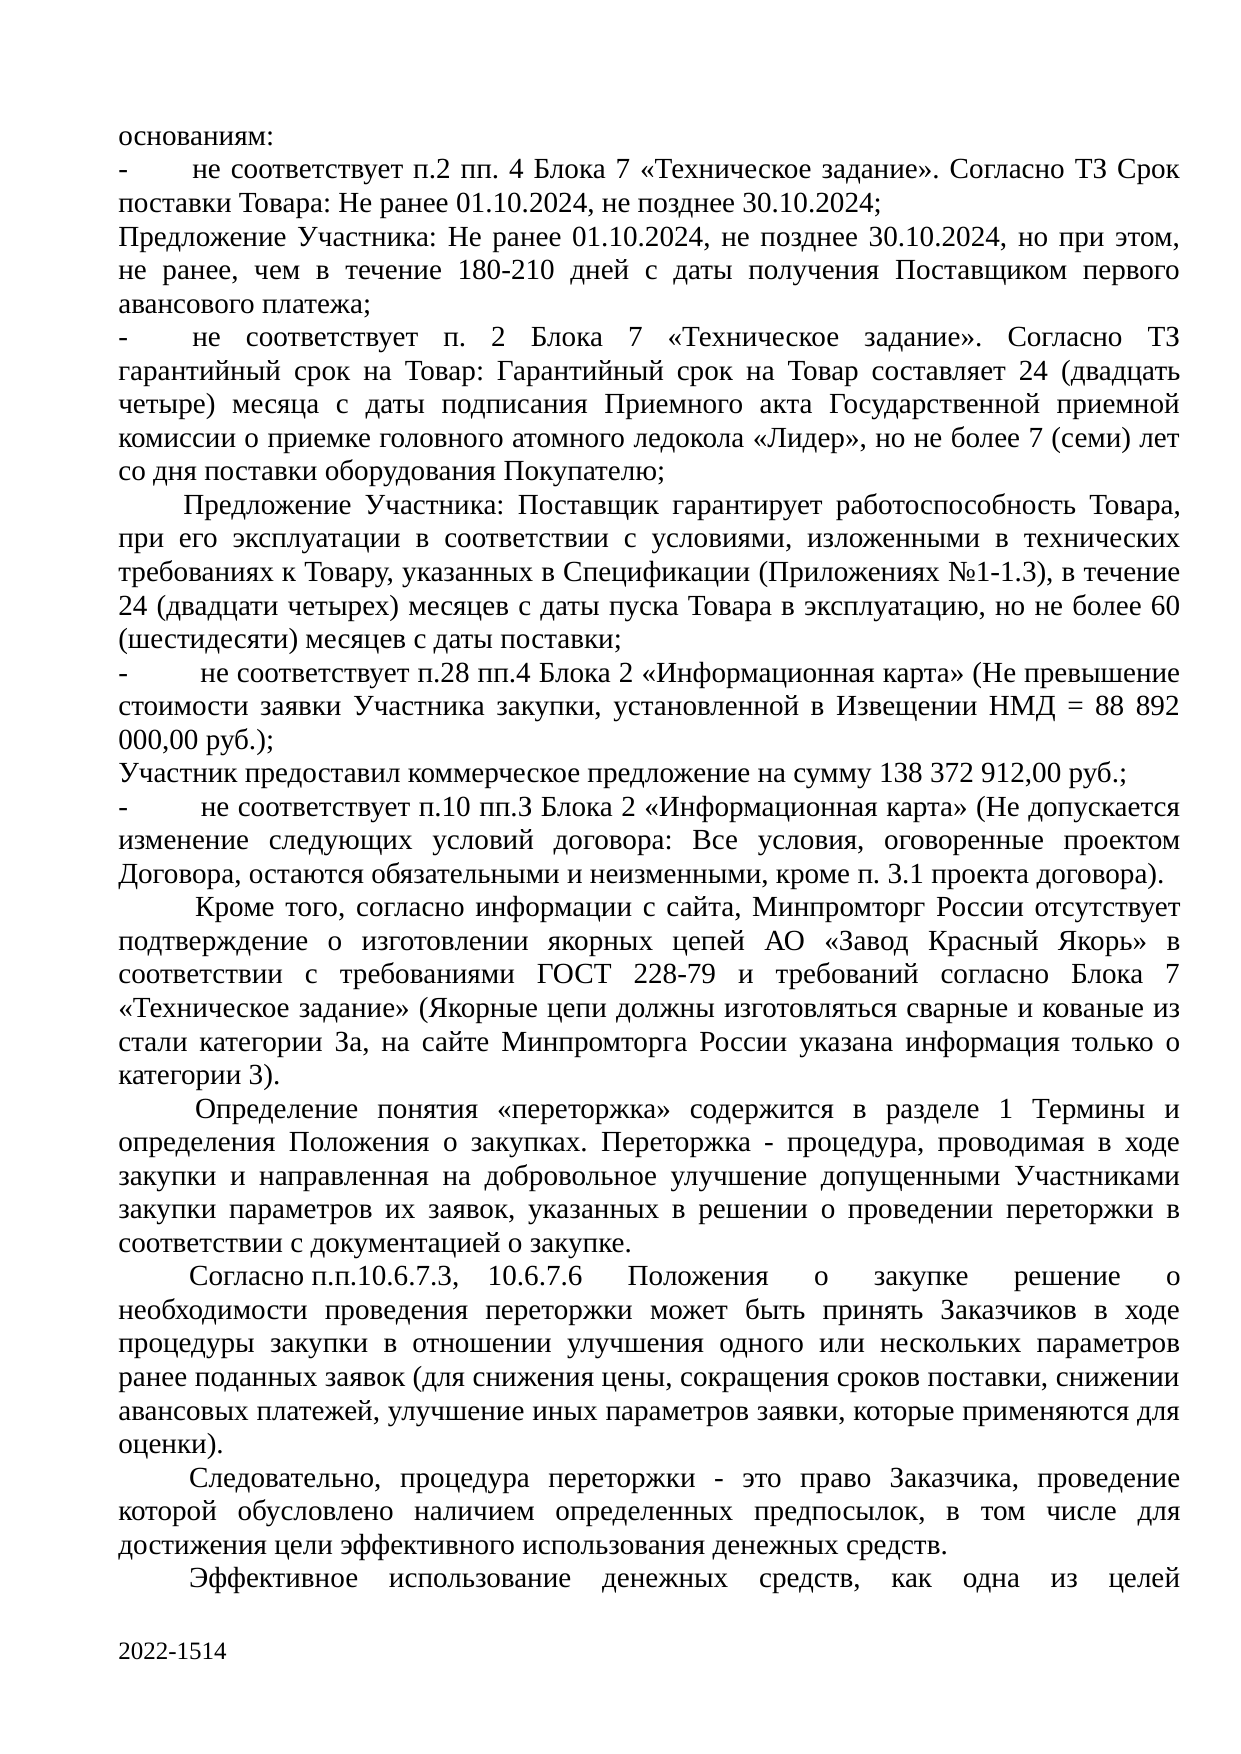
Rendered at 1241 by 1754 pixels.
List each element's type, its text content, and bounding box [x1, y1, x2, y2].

list не соответствует п.10 пп.З Блока 2 «Информационная карта» (Не допускается изменение следующих условий договора: Все условия, оговоренные проектом Договора, остаются обязательными и неизменными, кроме п. 3.1 проекта договора). [118, 789, 1181, 889]
text основаниям: [118, 118, 1181, 152]
list не соответствует п.2 пп. 4 Блока 7 «Техническое задание». Согласно ТЗ Срок поставки Товара: Не ранее 01.10.2024, не позднее 30.10.2024; [118, 152, 1181, 219]
text Кроме того, согласно информации с сайта, Минпромторг России отсутствует подтверждение о изготовлении якорных цепей АО «Завод Красный Якорь» в соответствии с требованиями ГОСТ 228-79 и требований согласно Блока 7 «Техническое задание» (Якорные цепи должны изготовляться сварные и кованые из стали категории За, на сайте Минпромторга России указана информация только о категории 3). [118, 889, 1181, 1091]
text Эффективное использование денежных средств, как одна из целей [118, 1560, 1181, 1594]
list не соответствует п.28 пп.4 Блока 2 «Информационная карта» (Не превышение стоимости заявки Участника закупки, установленной в Извещении НМД = 88 892 000,00 руб.); [118, 655, 1181, 755]
list не соответствует п. 2 Блока 7 «Техническое задание». Согласно ТЗ гарантийный срок на Товар: Гарантийный срок на Товар составляет 24 (двадцать четыре) месяца с даты подписания Приемного акта Государственной приемной комиссии о приемке головного атомного ледокола «Лидер», но не более 7 (семи) лет со дня поставки оборудования Покупателю; [118, 319, 1181, 487]
text Предложение Участника: Поставщик гарантирует работоспособность Товара, при его эксплуатации в соответствии с условиями, изложенными в технических требованиях к Товару, указанных в Спецификации (Приложениях №1-1.3), в течение 24 (двадцати четырех) месяцев с даты пуска Товара в эксплуатацию, но не более 60 (шестидесяти) месяцев с даты поставки; [118, 487, 1181, 655]
text Следовательно, процедура переторжки - это право Заказчика, проведение которой обусловлено наличием определенных предпосылок, в том числе для достижения цели эффективного использования денежных средств. [118, 1460, 1181, 1560]
text Предложение Участника: Не ранее 01.10.2024, не позднее 30.10.2024, но при этом, не ранее, чем в течение 180-210 дней с даты получения Поставщиком первого авансового платежа; [118, 219, 1181, 319]
text Определение понятия «переторжка» содержится в разделе 1 Термины и определения Положения о закупках. Переторжка - процедура, проводимая в ходе закупки и направленная на добровольное улучшение допущенными Участниками закупки параметров их заявок, указанных в решении о проведении переторжки в соответствии с документацией о закупке. [118, 1091, 1181, 1258]
text Участник предоставил коммерческое предложение на сумму 138 372 912,00 руб.; [118, 755, 1181, 789]
text Согласно п.п.10.6.7.3, 10.6.7.6 Положения о закупке решение о необходимости проведения переторжки может быть принять Заказчиков в ходе процедуры закупки в отношении улучшения одного или нескольких параметров ранее поданных заявок (для снижения цены, сокращения сроков поставки, снижении авансовых платежей, улучшение иных параметров заявки, которые применяются для оценки). [118, 1258, 1181, 1460]
